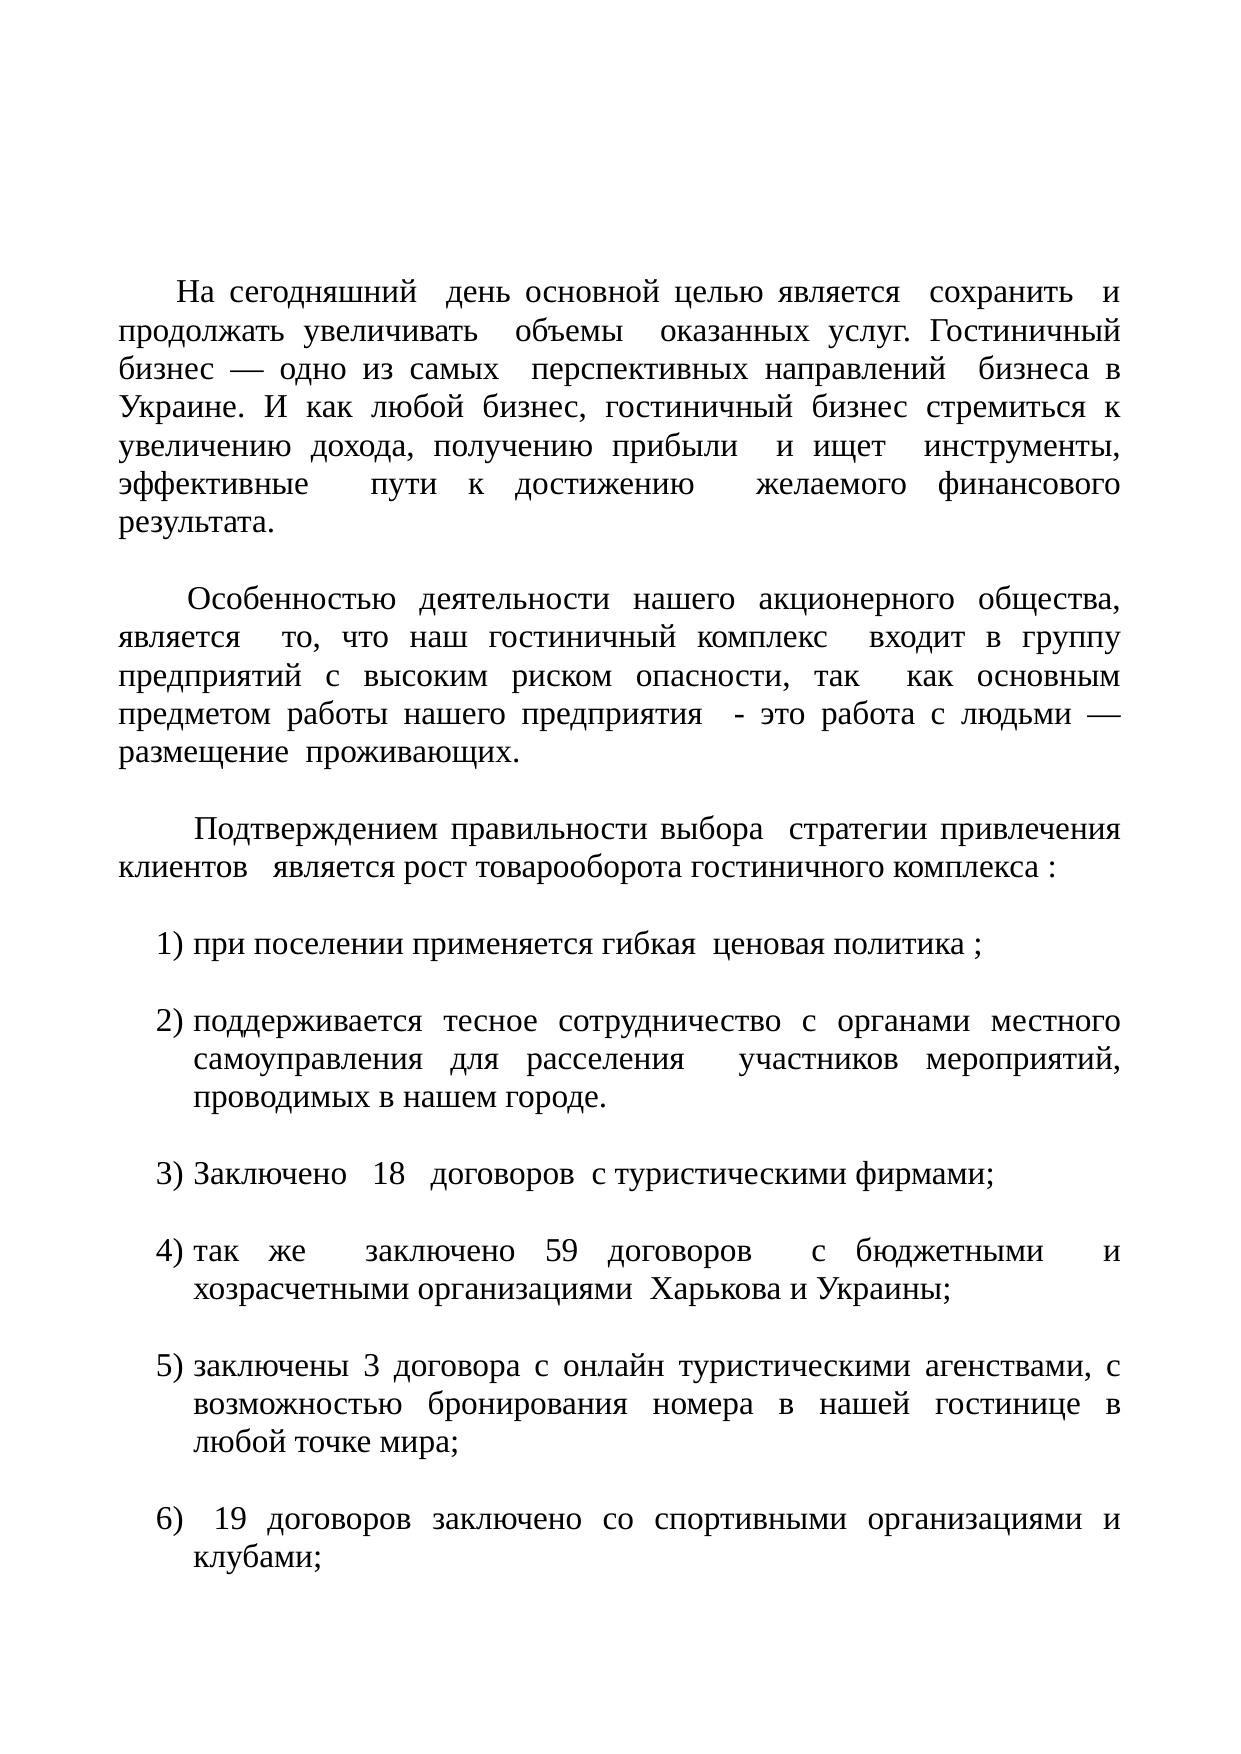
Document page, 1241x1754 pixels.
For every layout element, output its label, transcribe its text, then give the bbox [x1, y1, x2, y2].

text Особенностью деятельности нашего акционерного общества, является то, что наш гостиничный комплекс входит в группу предприятий с высоким риском опасности, так как основным предметом работы нашего предприятия - это работа с людьми — размещение проживающих. [118, 578, 1122, 770]
list при поселении применяется гибкая ценовая политика ; [156, 923, 1122, 961]
list Заключено 18 договоров с туристическими фирмами; [156, 1153, 1122, 1191]
list 19 договоров заключено со спортивными организациями и клубами; [156, 1498, 1122, 1575]
text Подтверждением правильности выбора стратегии привлечения клиентов является рост товарооборота гостиничного комплекса : [118, 808, 1122, 885]
text На сегодняшний день основной целью является сохранить и продолжать увеличивать объемы оказанных услуг. Гостиничный бизнес — одно из самых перспективных направлений бизнеса в Украине. И как любой бизнес, гостиничный бизнес стремиться к увеличению дохода, получению прибыли и ищет инструменты, эффективные пути к достижению желаемого финансового результата. [118, 271, 1122, 540]
list поддерживается тесное сотрудничество с органами местного самоуправления для расселения участников мероприятий, проводимых в нашем городе. [156, 1000, 1122, 1115]
list так же заключено 59 договоров с бюджетными и хозрасчетными организациями Харькова и Украины; [156, 1230, 1122, 1306]
list заключены 3 договора с онлайн туристическими агенствами, с возможностью бронирования номера в нашей гостинице в любой точке мира; [156, 1345, 1122, 1460]
